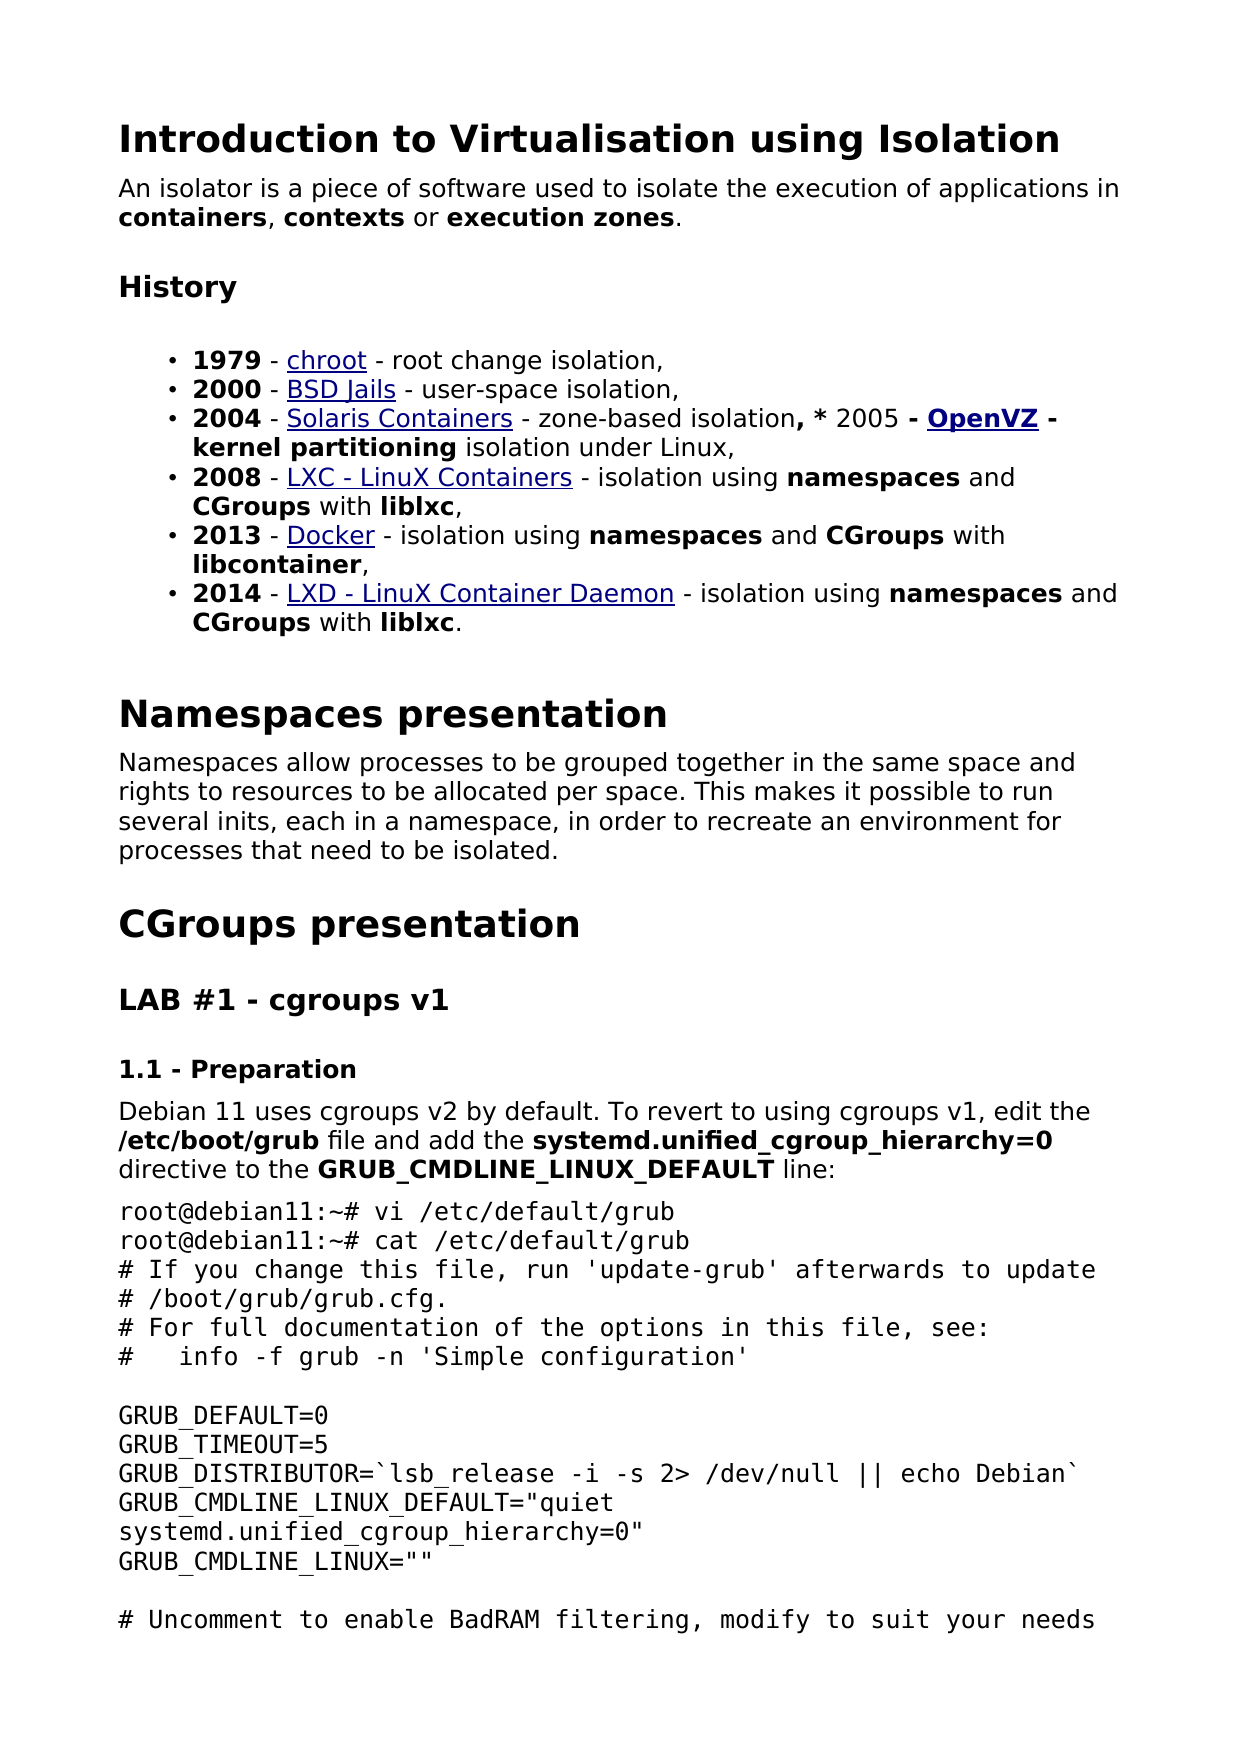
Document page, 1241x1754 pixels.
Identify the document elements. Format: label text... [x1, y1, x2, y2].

subtitle History [118, 270, 1122, 304]
list 2014 - LXD - LinuX Container Daemon - isolation using namespaces and CGroups with liblxc. [177, 579, 1122, 638]
subtitle 1.1 - Preparation [118, 1055, 1122, 1084]
subtitle Introduction to Virtualisation using Isolation [118, 118, 1122, 162]
text Debian 11 uses cgroups v2 by default. To revert to using cgroups v1, edit the /etc/boot/grub file and add the systemd.unified_cgroup_hierarchy=0 directive to the GRUB_CMDLINE_LINUX_DEFAULT line: [118, 1097, 1122, 1184]
list 2013 - Docker - isolation using namespaces and CGroups with libcontainer, [177, 521, 1122, 579]
text Namespaces allow processes to be grouped together in the same space and rights to resources to be allocated per space. This makes it possible to run several inits, each in a namespace, in order to recreate an environment for processes that need to be isolated. [118, 748, 1122, 865]
list 2008 - LXC - LinuX Containers - isolation using namespaces and CGroups with liblxc, [177, 463, 1122, 521]
subtitle CGroups presentation [118, 902, 1122, 946]
list 1979 - chroot - root change isolation, [177, 346, 1122, 375]
list 2000 - BSD Jails - user-space isolation, [177, 375, 1122, 404]
subtitle Namespaces presentation [118, 692, 1122, 736]
subtitle LAB #1 - cgroups v1 [118, 984, 1122, 1018]
text root@debian11:~# vi /etc/default/grub root@debian11:~# cat /etc/default/grub # If you change this file, run 'update-grub' afterwards to update # /boot/grub/grub.cfg. # For full documentation of the options in this file, see: # info -f grub -n 'Simple configuration' GRUB_DEFAULT=0 GRUB_TIMEOUT=5 GRUB_DISTRIBUTOR=`lsb_release -i -s 2> /dev/null || echo Debian` GRUB_CMDLINE_LINUX_DEFAULT="quiet systemd.unified_cgroup_hierarchy=0" GRUB_CMDLINE_LINUX="" # Uncomment to enable BadRAM filtering, modify to suit your needs [118, 1197, 1122, 1634]
text An isolator is a piece of software used to isolate the execution of applications in containers, contexts or execution zones. [118, 174, 1122, 233]
list 2004 - Solaris Containers - zone-based isolation, * 2005 - OpenVZ - kernel partitioning isolation under Linux, [177, 404, 1122, 463]
